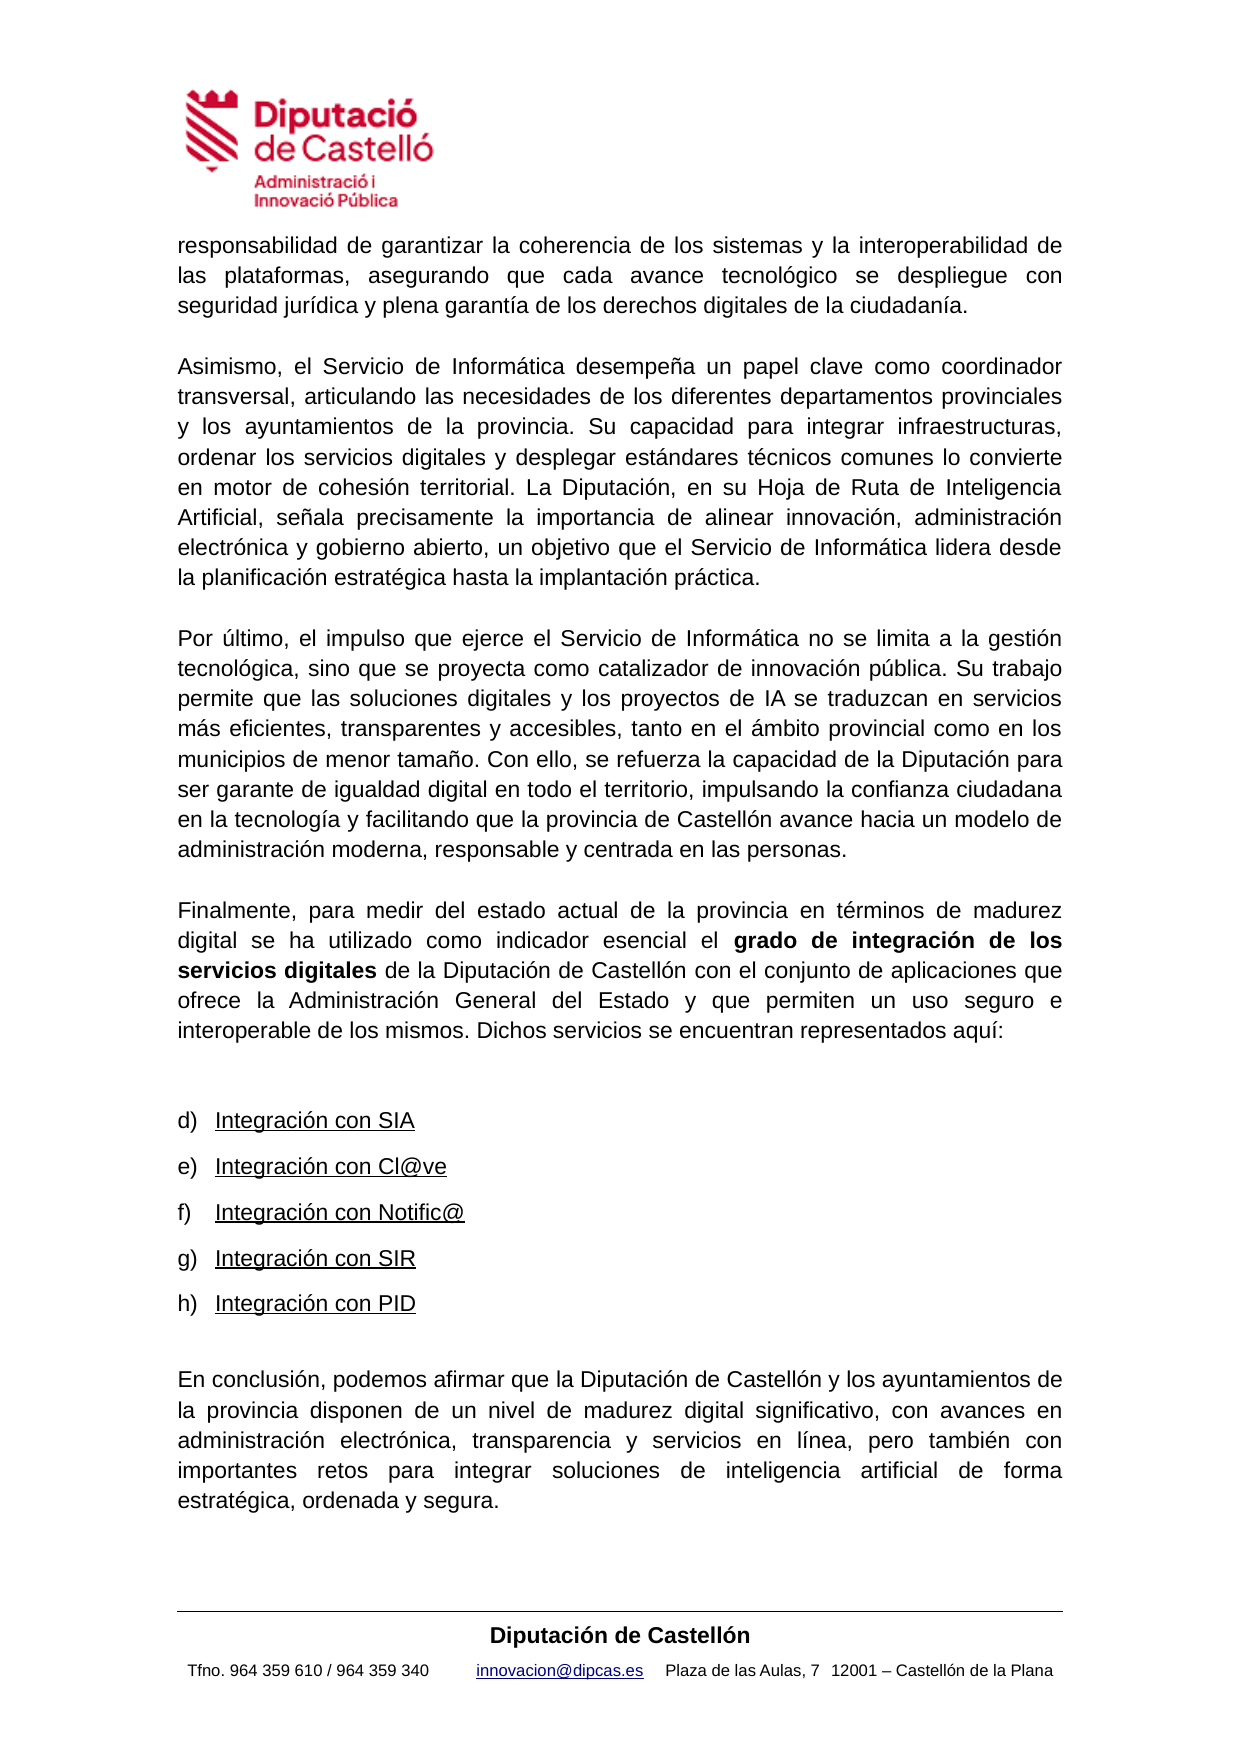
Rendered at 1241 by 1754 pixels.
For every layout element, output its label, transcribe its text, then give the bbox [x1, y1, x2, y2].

text En conclusión, podemos afirmar que la Diputación de Castellón y los ayuntamientos de la provincia disponen de un nivel de madurez digital significativo, con avances en administración electrónica, transparencia y servicios en línea, pero también con importantes retos para integrar soluciones de inteligencia artificial de forma estratégica, ordenada y segura. [177, 1336, 1063, 1513]
list Integración con Cl@ve [177, 1153, 1063, 1179]
text Finalmente, para medir del estado actual de la provincia en términos de madurez digital se ha utilizado como indicador esencial el grado de integración de los servicios digitales de la Diputación de Castellón con el conjunto de aplicaciones que ofrece la Administración General del Estado y que permiten un uso seguro e interoperable de los mismos. Dichos servicios se encuentran representados aquí: [177, 897, 1063, 1044]
text Por último, el impulso que ejerce el Servicio de Informática no se limita a la gestión tecnológica, sino que se proyecta como catalizador de innovación pública. Su trabajo permite que las soluciones digitales y los proyectos de IA se traduzcan en servicios más eficientes, transparentes y accesibles, tanto en el ámbito provincial como en los municipios de menor tamaño. Con ello, se refuerza la capacidad de la Diputación para ser garante de igualdad digital en todo el territorio, impulsando la confianza ciudadana en la tecnología y facilitando que la provincia de Castellón avance hacia un modelo de administración moderna, responsable y centrada en las personas. [177, 625, 1063, 862]
list Integración con SIA [177, 1107, 1063, 1133]
list Integración con PID [177, 1290, 1063, 1317]
text Asimismo, el Servicio de Informática desempeña un papel clave como coordinador transversal, articulando las necesidades de los diferentes departamentos provinciales y los ayuntamientos de la provincia. Su capacidad para integrar infraestructuras, ordenar los servicios digitales y desplegar estándares técnicos comunes lo convierte en motor de cohesión territorial. La Diputación, en su Hoja de Ruta de Inteligencia Artificial, señala precisamente la importancia de alinear innovación, administración electrónica y gobierno abierto, un objetivo que el Servicio de Informática lidera desde la planificación estratégica hasta la implantación práctica. [177, 353, 1063, 591]
list Integración con Notific@ [177, 1199, 1063, 1225]
text responsabilidad de garantizar la coherencia de los sistemas y la interoperabilidad de las plataformas, asegurando que cada avance tecnológico se despliegue con seguridad jurídica y plena garantía de los derechos digitales de la ciudadanía. [177, 232, 1063, 319]
list Integración con SIR [177, 1244, 1063, 1271]
picture [180, 80, 445, 221]
